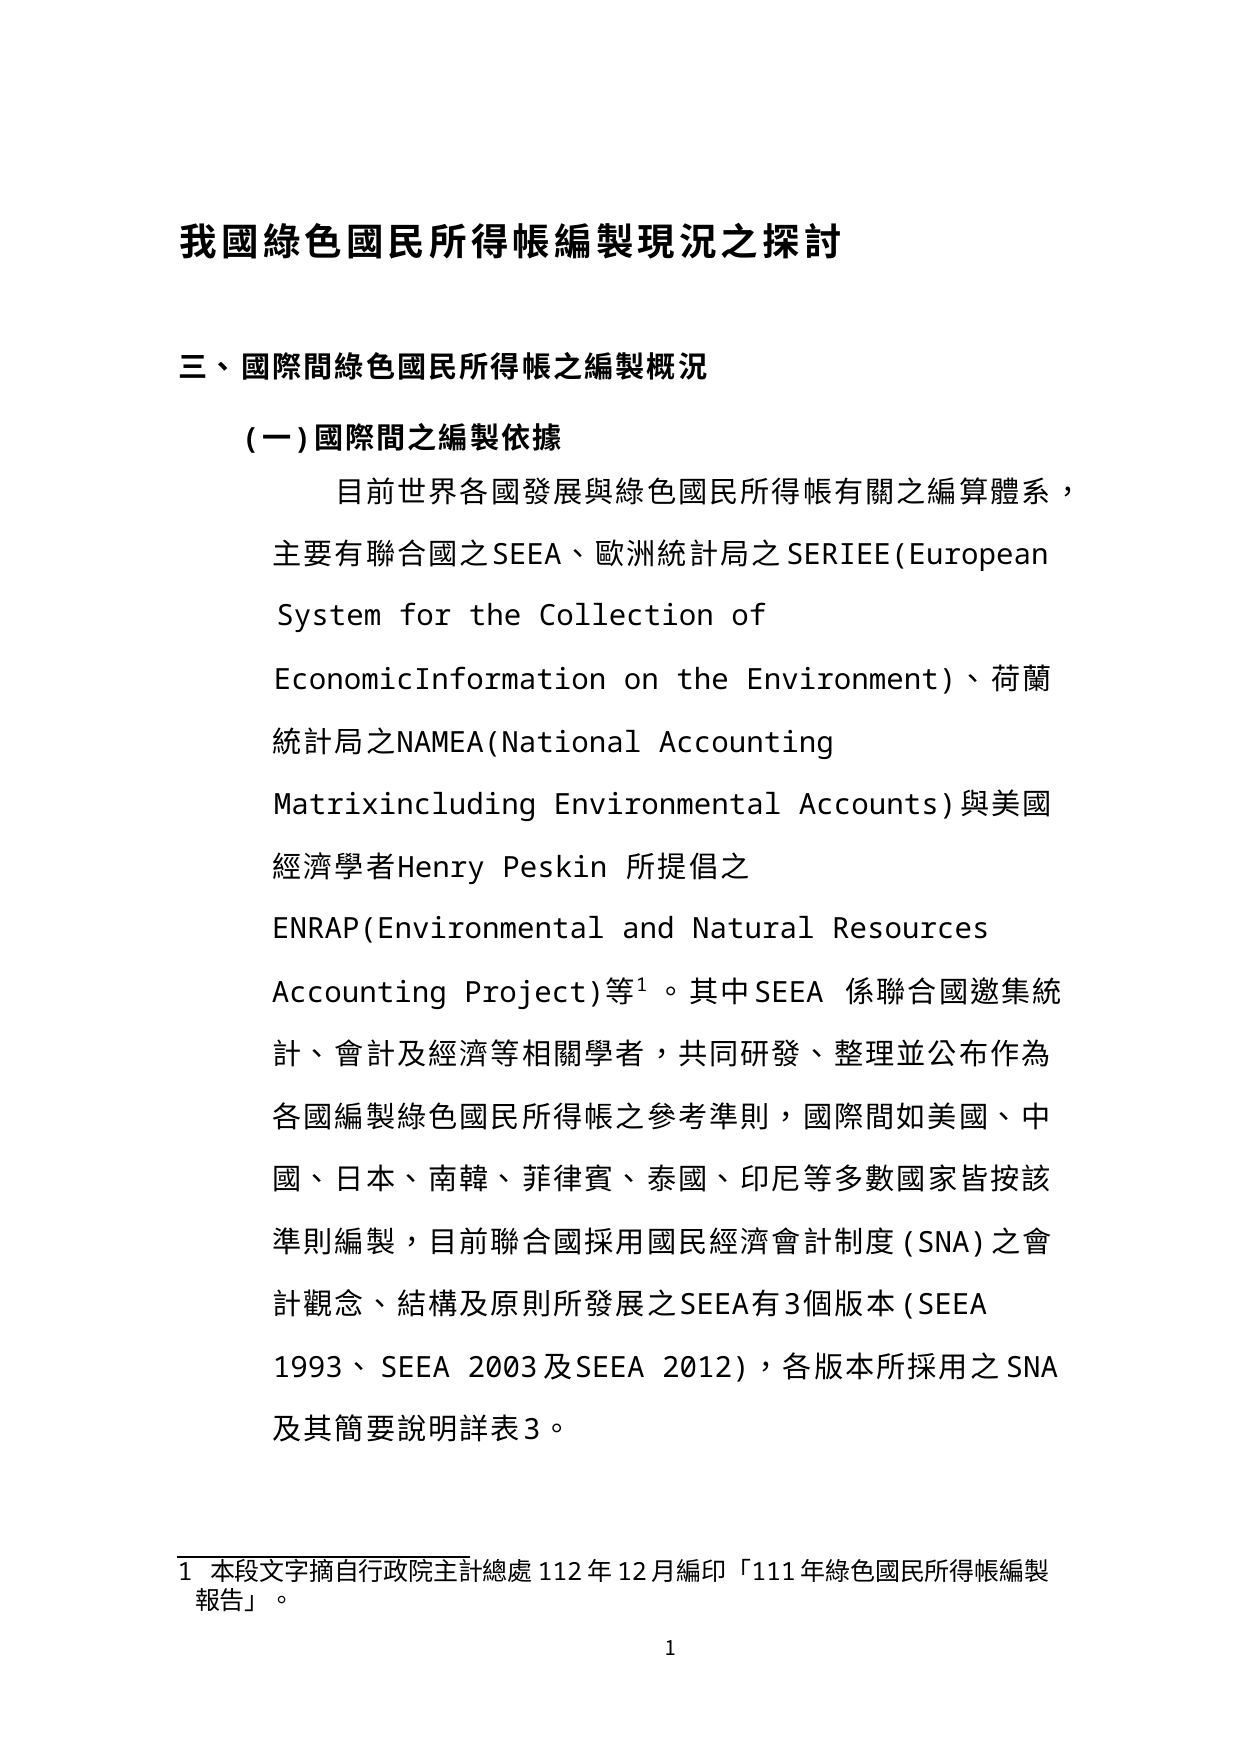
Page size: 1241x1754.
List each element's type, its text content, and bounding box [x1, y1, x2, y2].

text 本段文字摘自行政院主計總處112年12月編印「111年綠色國民所得帳編製報告」。 [177, 1557, 1063, 1615]
text 目前世界各國發展與綠色國民所得帳有關之編算體系，主要有聯合國之SEEA、歐洲統計局之SERIEE(European System for the Collection of EconomicInformation on the Environment)、荷蘭統計局之NAMEA(National Accounting Matrixincluding Environmental Accounts)與美國經濟學者Henry Peskin 所提倡之ENRAP(Environmental and Natural Resources Accounting Project)等。其中SEEA 係聯合國邀集統計、會計及經濟等相關學者，共同研發、整理並公布作為各國編製綠色國民所得帳之參考準則，國際間如美國、中國、日本、南韓、菲律賓、泰國、印尼等多數國家皆按該準則編製，目前聯合國採用國民經濟會計制度(SNA)之會計觀念、結構及原則所發展之SEEA有3個版本(SEEA 1993、SEEA 2003及SEEA 2012)，各版本所採用之SNA及其簡要說明詳表3。 [266, 448, 1063, 1448]
text 三、國際間綠色國民所得帳之編製概況 [177, 323, 1063, 385]
text 我國綠色國民所得帳編製現況之探討 [177, 198, 1063, 260]
text (一)國際間之編製依據 [236, 385, 1063, 448]
